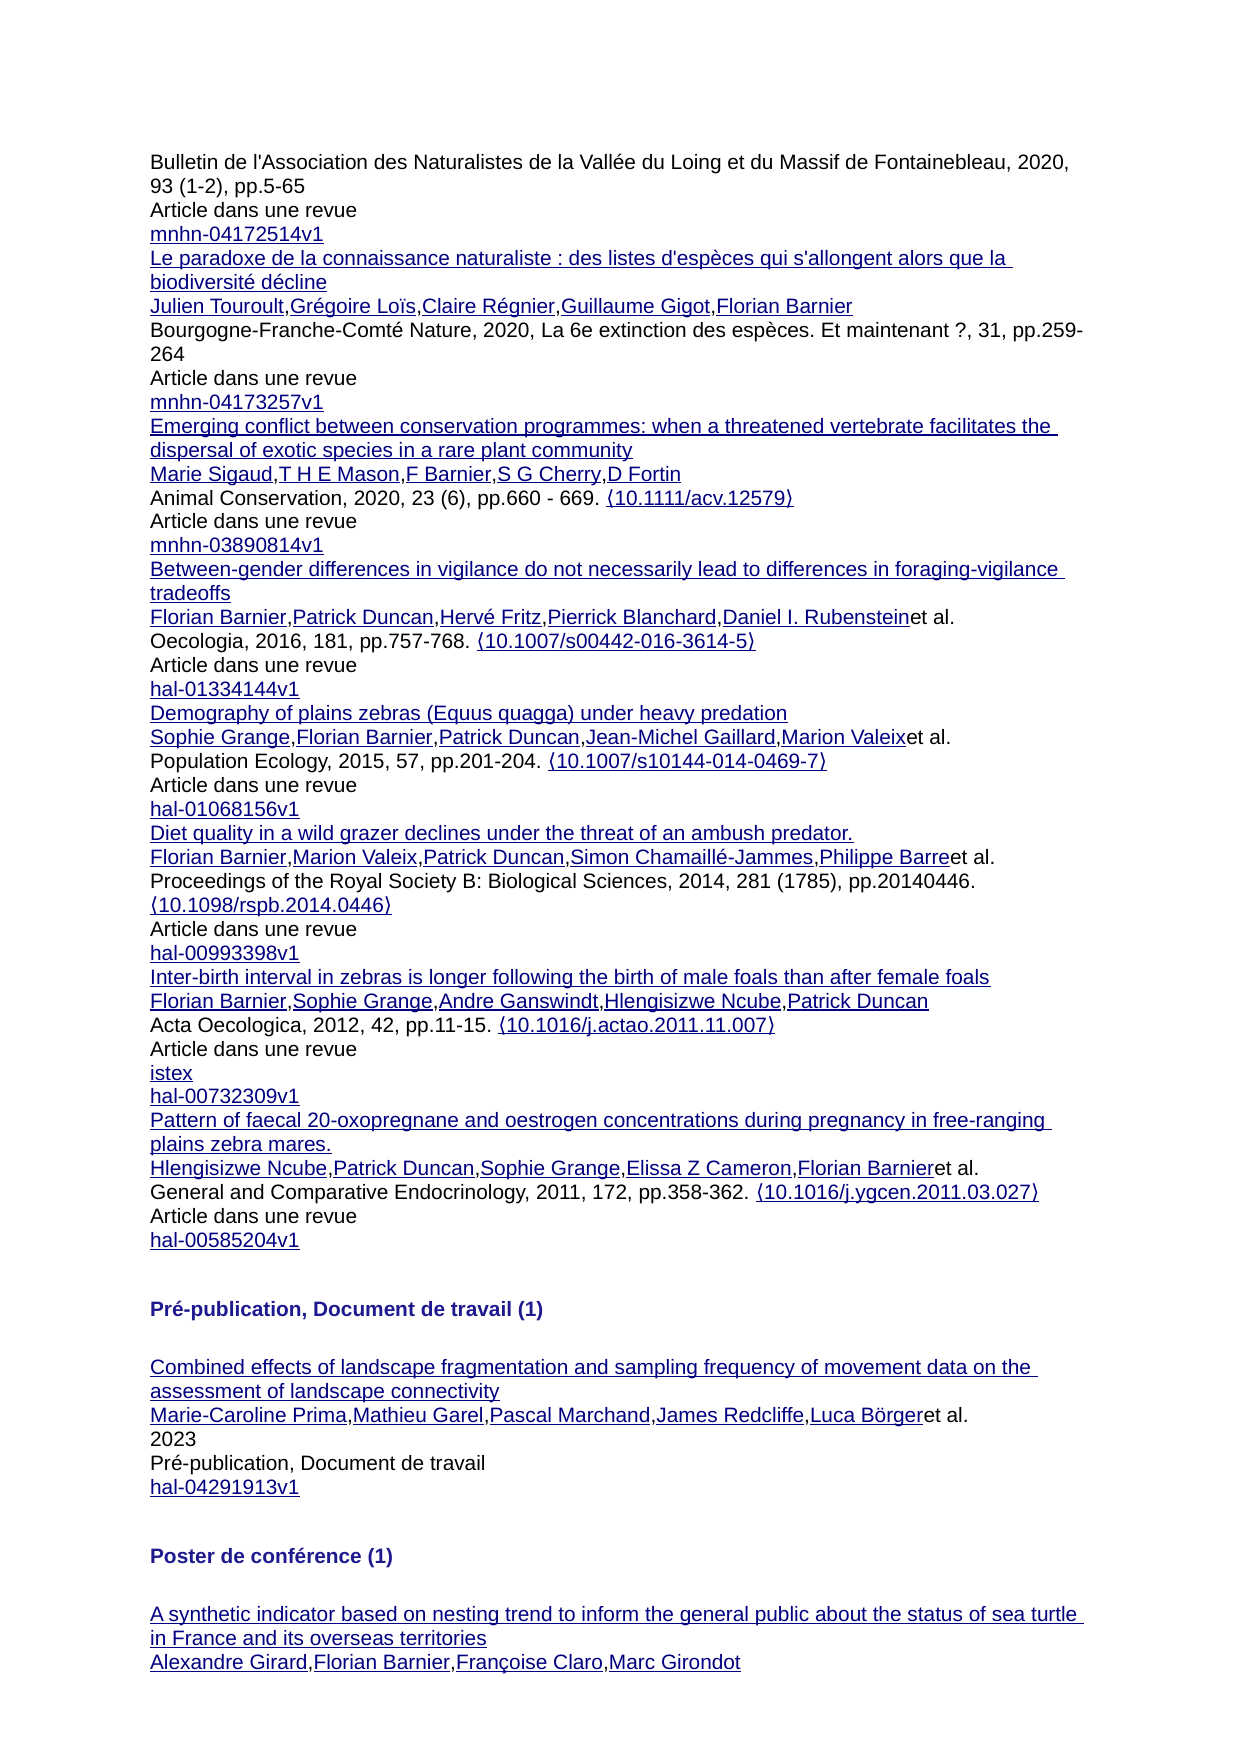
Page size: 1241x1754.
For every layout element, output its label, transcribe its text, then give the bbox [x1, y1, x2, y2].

subtitle Poster de conférence (1) [150, 1544, 1090, 1568]
subtitle Pré-publication, Document de travail (1) [150, 1297, 1090, 1321]
table_cell Bulletin de l'Association des Naturalistes de la Vallée du Loing et du Massif de Fontainebleau, 2020, 93 (1-2), pp.5-65 Article dans une revue mnhn-04172514v1 [150, 150, 1090, 246]
table_cell Pattern of faecal 20-oxopregnane and oestrogen concentrations during pregnancy in free-ranging plains zebra mares. Hlengisizwe Ncube,Patrick Duncan,Sophie Grange,Elissa Z Cameron,Florian Barnieret al. General and Comparative Endocrinology, 2011, 172, pp.358-362. ⟨10.1016/j.ygcen.2011.03.027⟩ Article dans une revue hal-00585204v1 [150, 1108, 1090, 1252]
table_cell Emerging conflict between conservation programmes: when a threatened vertebrate facilitates the dispersal of exotic species in a rare plant community Marie Sigaud,T H E Mason,F Barnier,S G Cherry,D Fortin Animal Conservation, 2020, 23 (6), pp.660 - 669. ⟨10.1111/acv.12579⟩ Article dans une revue mnhn-03890814v1 [150, 414, 1090, 557]
table_cell Inter-birth interval in zebras is longer following the birth of male foals than after female foals Florian Barnier,Sophie Grange,Andre Ganswindt,Hlengisizwe Ncube,Patrick Duncan Acta Oecologica, 2012, 42, pp.11-15. ⟨10.1016/j.actao.2011.11.007⟩ Article dans une revue istex hal-00732309v1 [150, 965, 1090, 1108]
table_cell Between-gender differences in vigilance do not necessarily lead to differences in foraging-vigilance tradeoffs Florian Barnier,Patrick Duncan,Hervé Fritz,Pierrick Blanchard,Daniel I. Rubensteinet al. Oecologia, 2016, 181, pp.757-768. ⟨10.1007/s00442-016-3614-5⟩ Article dans une revue hal-01334144v1 [150, 557, 1090, 701]
table_header Combined effects of landscape fragmentation and sampling frequency of movement data on the assessment of landscape connectivity Marie-Caroline Prima,Mathieu Garel,Pascal Marchand,James Redcliffe,Luca Börgeret al. 2023 Pré-publication, Document de travail hal-04291913v1 [150, 1355, 1090, 1499]
table_cell Le paradoxe de la connaissance naturaliste : des listes d'espèces qui s'allongent alors que la biodiversité décline Julien Touroult,Grégoire Loïs,Claire Régnier,Guillaume Gigot,Florian Barnier Bourgogne-Franche-Comté Nature, 2020, La 6e extinction des espèces. Et maintenant ?, 31, pp.259-264 Article dans une revue mnhn-04173257v1 [150, 246, 1090, 413]
table_cell Demography of plains zebras (Equus quagga) under heavy predation Sophie Grange,Florian Barnier,Patrick Duncan,Jean-Michel Gaillard,Marion Valeixet al. Population Ecology, 2015, 57, pp.201-204. ⟨10.1007/s10144-014-0469-7⟩ Article dans une revue hal-01068156v1 [150, 701, 1090, 821]
table_cell Diet quality in a wild grazer declines under the threat of an ambush predator. Florian Barnier,Marion Valeix,Patrick Duncan,Simon Chamaillé-Jammes,Philippe Barreet al. Proceedings of the Royal Society B: Biological Sciences, 2014, 281 (1785), pp.20140446. ⟨10.1098/rspb.2014.0446⟩ Article dans une revue hal-00993398v1 [150, 821, 1090, 964]
table_header A synthetic indicator based on nesting trend to inform the general public about the status of sea turtle in France and its overseas territories Alexandre Girard,Florian Barnier,Françoise Claro,Marc Girondot [150, 1602, 1090, 1674]
